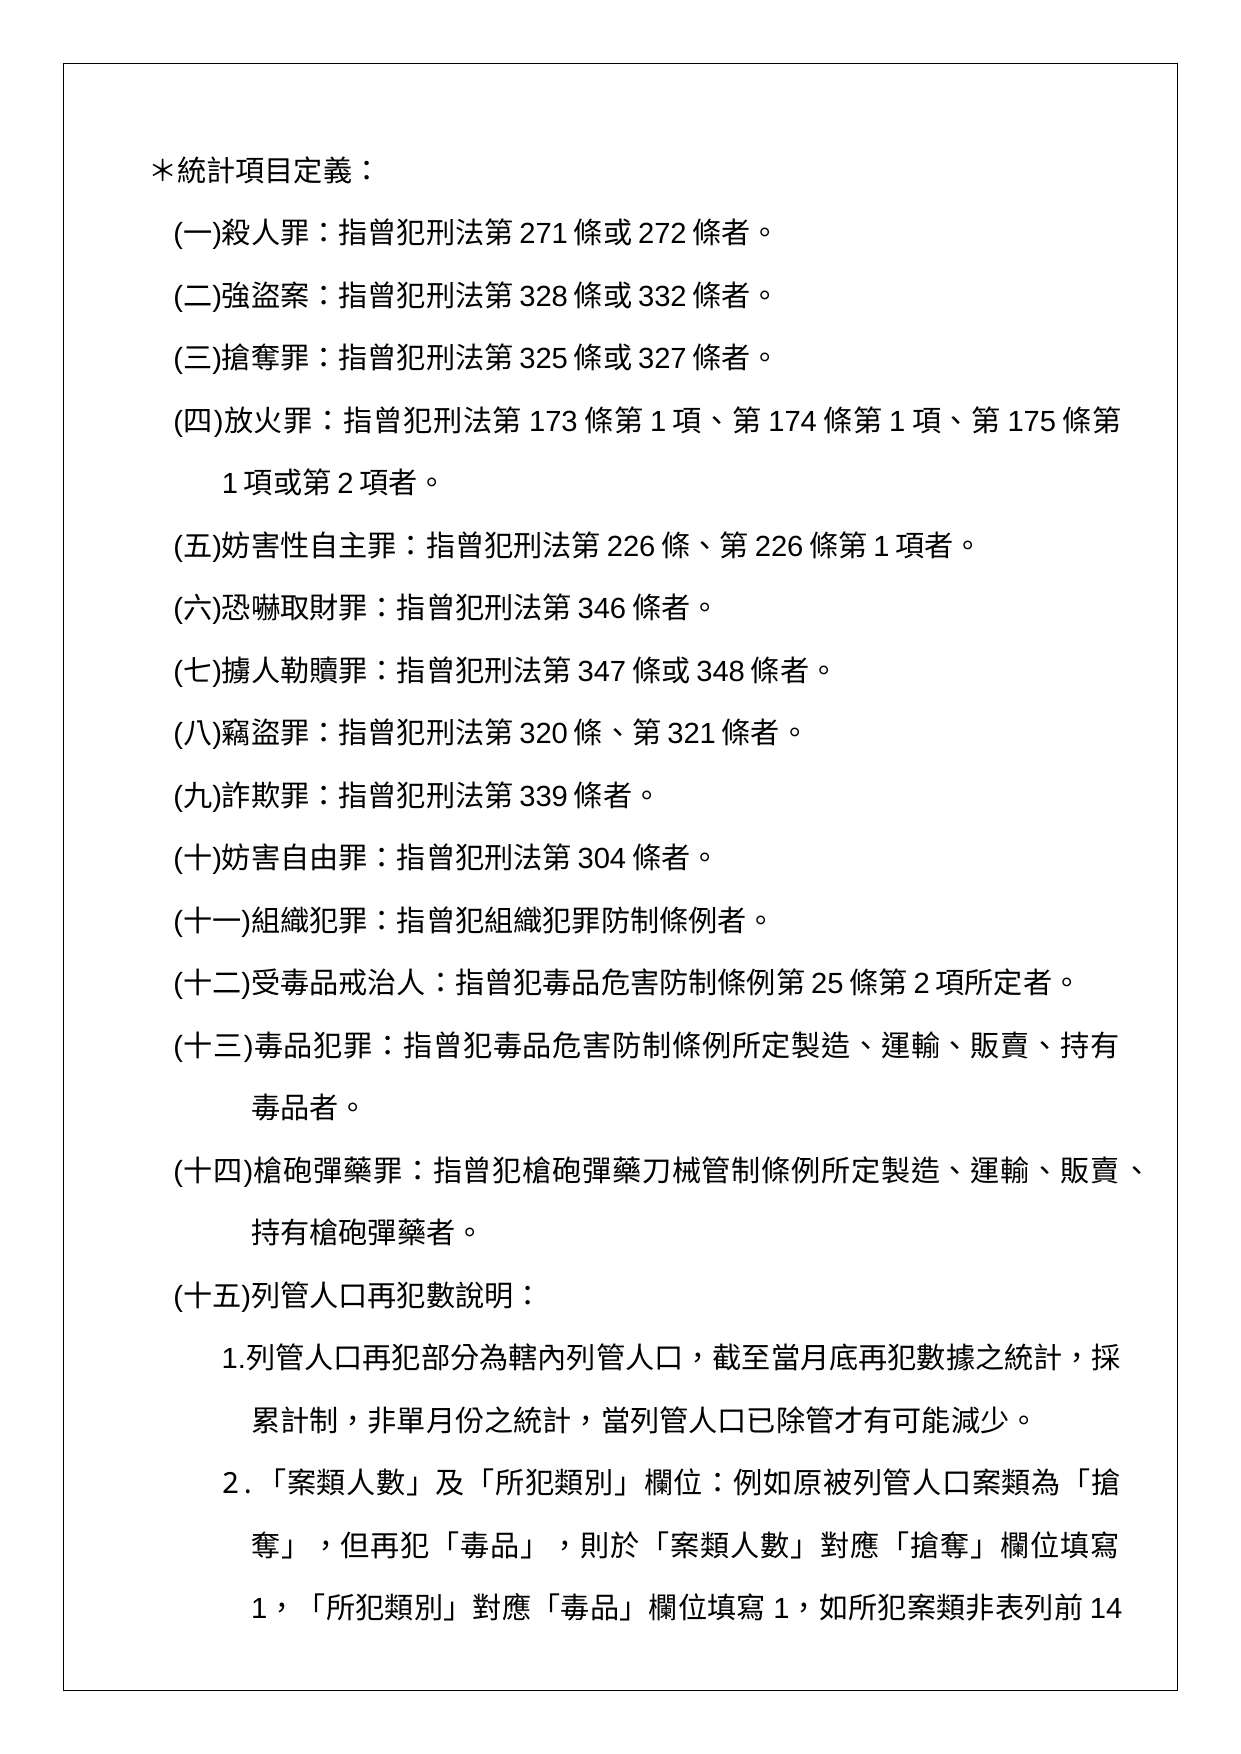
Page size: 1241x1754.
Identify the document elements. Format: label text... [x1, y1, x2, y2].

text (五)妨害性自主罪：指曾犯刑法第226條、第226條第1項者。 [173, 502, 1122, 564]
text (十四)槍砲彈藥罪：指曾犯槍砲彈藥刀械管制條例所定製造、運輸、販賣、持有槍砲彈藥者。 [173, 1127, 1122, 1252]
text (十三)毒品犯罪：指曾犯毒品危害防制條例所定製造、運輸、販賣、持有毒品者。 [173, 1002, 1122, 1127]
text (四)放火罪：指曾犯刑法第173條第1項、第174條第1項、第175條第1項或第2項者。 [173, 377, 1122, 502]
text 1.列管人口再犯部分為轄內列管人口，截至當月底再犯數據之統計，採累計制，非單月份之統計，當列管人口已除管才有可能減少。 [221, 1314, 1122, 1439]
text (三)搶奪罪：指曾犯刑法第325條或327條者。 [173, 314, 1122, 377]
text (十)妨害自由罪：指曾犯刑法第304條者。 [173, 814, 1122, 877]
text (二)強盜案：指曾犯刑法第328條或332條者。 [173, 252, 1122, 314]
text (十五)列管人口再犯數說明： [173, 1252, 1122, 1314]
text ＊統計項目定義： [148, 127, 1122, 189]
text (六)恐嚇取財罪：指曾犯刑法第346條者。 [173, 564, 1122, 627]
text (十一)組織犯罪：指曾犯組織犯罪防制條例者。 [173, 877, 1122, 939]
text 2.「案類人數」及「所犯類別」欄位：例如原被列管人口案類為「搶奪」，但再犯「毒品」，則於「案類人數」對應「搶奪」欄位填寫1，「所犯類別」對應「毒品」欄位填寫1，如所犯案類非表列前14 [221, 1439, 1122, 1627]
text (九)詐欺罪：指曾犯刑法第339條者。 [173, 752, 1122, 814]
text (七)擄人勒贖罪：指曾犯刑法第347條或348條者。 [173, 627, 1122, 689]
text (十二)受毒品戒治人：指曾犯毒品危害防制條例第25條第2項所定者。 [173, 939, 1122, 1002]
text (一)殺人罪：指曾犯刑法第271條或272條者。 [173, 189, 1122, 252]
text (八)竊盜罪：指曾犯刑法第320條、第321條者。 [173, 689, 1122, 752]
